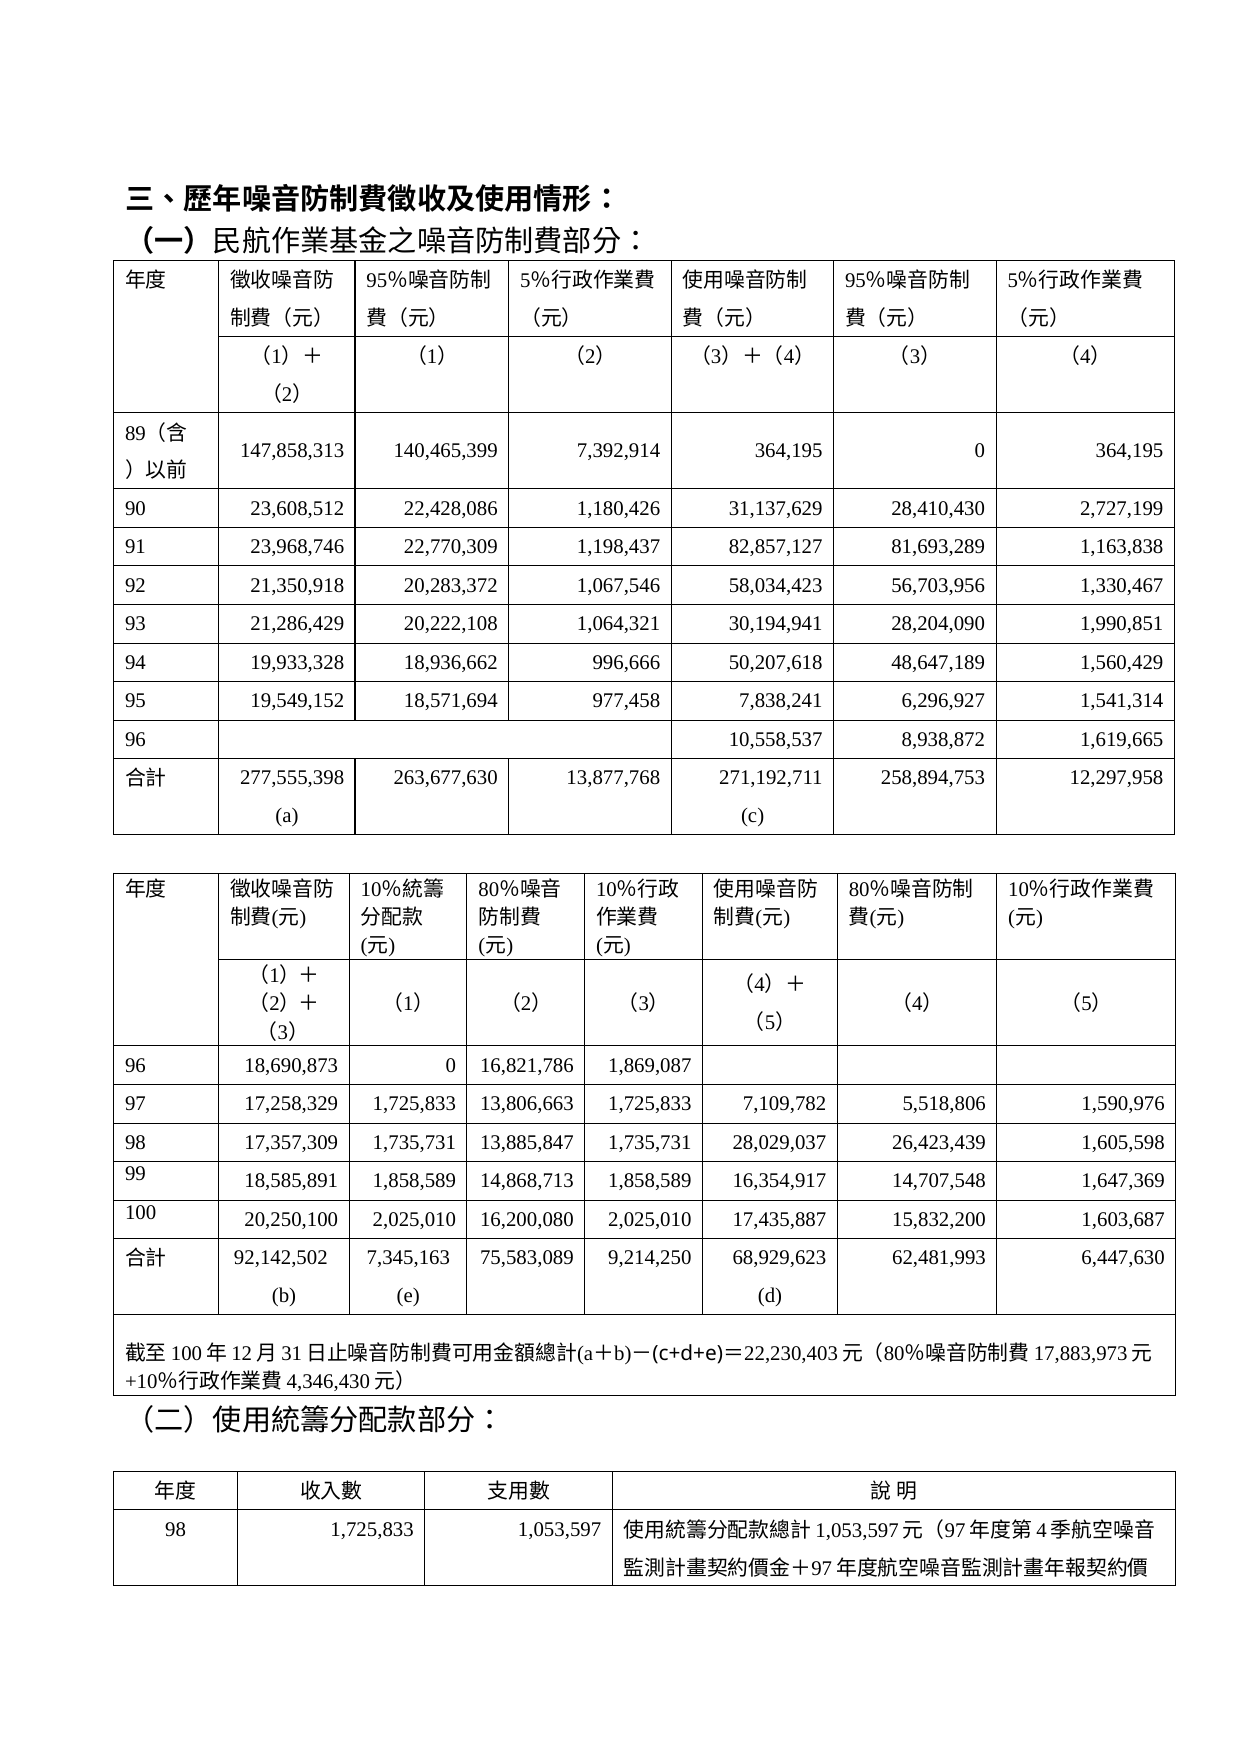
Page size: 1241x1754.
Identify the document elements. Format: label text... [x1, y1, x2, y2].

table_cell 10,558,537 [672, 721, 833, 758]
table_cell 5,518,806 [838, 1085, 996, 1122]
table_cell 16,354,917 [703, 1162, 837, 1199]
table_cell 23,968,746 [219, 528, 354, 565]
table_cell 6,447,630 [997, 1239, 1175, 1314]
table_cell 140,465,399 [356, 413, 508, 488]
text 三、歷年噪音防制費徵收及使用情形： [125, 178, 1122, 218]
table_cell 58,034,423 [672, 566, 833, 604]
table_cell 364,195 [997, 413, 1174, 488]
table_cell 1,541,314 [997, 682, 1174, 719]
table_cell 7,109,782 [703, 1085, 837, 1122]
table_cell 2,727,199 [997, 489, 1174, 527]
table_cell 1,603,687 [997, 1201, 1175, 1238]
table_cell 13,877,768 [509, 759, 671, 834]
table_cell 56,703,956 [834, 566, 996, 604]
table_cell 258,894,753 [834, 759, 996, 834]
table_cell 89（含）以前 [114, 413, 218, 488]
table_cell 28,204,090 [834, 605, 996, 642]
table_cell 92,142,502 (b) [219, 1239, 349, 1314]
table_cell 100 [114, 1201, 218, 1238]
table_header 年度 [114, 1472, 237, 1509]
table_header 徵收噪音防制費(元) [219, 874, 349, 959]
table_cell 263,677,630 [356, 759, 508, 834]
table_cell 75,583,089 [467, 1239, 584, 1314]
table_cell 31,137,629 [672, 489, 833, 527]
table_cell [838, 1046, 996, 1084]
table_cell （3） [834, 337, 996, 412]
table_cell 94 [114, 644, 218, 681]
table_cell 1,725,833 [238, 1510, 424, 1585]
table_cell 1,590,976 [997, 1085, 1175, 1122]
table_cell [997, 1046, 1175, 1084]
table_cell （1）＋（2） [219, 337, 354, 412]
table_header 年度 [114, 874, 218, 1045]
table_cell （3） [585, 960, 702, 1045]
table_cell 95 [114, 682, 218, 719]
table_cell 7,838,241 [672, 682, 833, 719]
table_cell 9,214,250 [585, 1239, 702, 1314]
table_cell 1,053,597 [425, 1510, 612, 1585]
table_cell 92 [114, 566, 218, 604]
table_cell （2） [467, 960, 584, 1045]
table_cell 1,725,833 [585, 1085, 702, 1122]
table_header 95％噪音防制費（元） [356, 261, 508, 336]
table_cell [703, 1046, 837, 1084]
table_cell 23,608,512 [219, 489, 354, 527]
table_cell 50,207,618 [672, 644, 833, 681]
table_header 10％行政作業費(元) [997, 874, 1175, 959]
table_cell 28,029,037 [703, 1124, 837, 1161]
table_cell 17,357,309 [219, 1124, 349, 1161]
table_cell 7,392,914 [509, 413, 671, 488]
table_cell 277,555,398 (a) [219, 759, 354, 834]
table_cell 13,806,663 [467, 1085, 584, 1122]
table_cell 28,410,430 [834, 489, 996, 527]
table_cell 16,821,786 [467, 1046, 584, 1084]
table_cell 18,585,891 [219, 1162, 349, 1199]
table_header 說 明 [613, 1472, 1175, 1509]
table_cell 1,990,851 [997, 605, 1174, 642]
table_cell 18,571,694 [356, 682, 508, 719]
table_cell （4） [997, 337, 1174, 412]
table_header 使用噪音防制費(元) [703, 874, 837, 959]
table_cell 96 [114, 1046, 218, 1084]
table_header 80％噪音防制費(元) [838, 874, 996, 959]
table_cell （2） [509, 337, 671, 412]
table_cell 62,481,993 [838, 1239, 996, 1314]
table_cell 8,938,872 [834, 721, 996, 758]
table_cell （1） [356, 337, 508, 412]
table_cell 0 [350, 1046, 466, 1084]
table_cell （1）＋（2）＋（3） [219, 960, 349, 1045]
table_cell 1,330,467 [997, 566, 1174, 604]
table_cell 99 [114, 1162, 218, 1199]
table_cell 7,345,163 (e) [350, 1239, 466, 1314]
table_cell 13,885,847 [467, 1124, 584, 1161]
table_cell （4）＋（5） [703, 960, 837, 1045]
table_cell 14,868,713 [467, 1162, 584, 1199]
table_cell 1,858,589 [350, 1162, 466, 1199]
table_cell 30,194,941 [672, 605, 833, 642]
table_header 收入數 [238, 1472, 424, 1509]
table_cell 0 [834, 413, 996, 488]
table_cell 使用統籌分配款總計1,053,597元（97年度第4季航空噪音監測計畫契約價金＋97年度航空噪音監測計畫年報契約價 [613, 1510, 1175, 1585]
table_header 使用噪音防制費（元） [672, 261, 833, 336]
table_cell 合計 [114, 759, 218, 834]
table_cell 82,857,127 [672, 528, 833, 565]
table_cell （4） [838, 960, 996, 1045]
table_cell 截至100年12月31日止噪音防制費可用金額總計(a＋b)－(c+d+e)＝22,230,403元（80％噪音防制費17,883,973元+10％行政作業費4,346,430元） [114, 1315, 1175, 1395]
table_cell 合計 [114, 1239, 218, 1314]
table_cell 20,222,108 [356, 605, 508, 642]
table_cell 21,350,918 [219, 566, 354, 604]
table_cell 21,286,429 [219, 605, 354, 642]
table_cell 1,605,598 [997, 1124, 1175, 1161]
table_cell 1,869,087 [585, 1046, 702, 1084]
table_cell 1,725,833 [350, 1085, 466, 1122]
table_cell 1,067,546 [509, 566, 671, 604]
table_cell 22,428,086 [356, 489, 508, 527]
table_cell 996,666 [509, 644, 671, 681]
table_cell 98 [114, 1124, 218, 1161]
table_cell 1,735,731 [350, 1124, 466, 1161]
table_cell 91 [114, 528, 218, 565]
table_cell 12,297,958 [997, 759, 1174, 834]
table_cell 26,423,439 [838, 1124, 996, 1161]
table_cell 68,929,623 (d) [703, 1239, 837, 1314]
table_cell 93 [114, 605, 218, 642]
table_cell 18,936,662 [356, 644, 508, 681]
table_cell 16,200,080 [467, 1201, 584, 1238]
table_cell 1,560,429 [997, 644, 1174, 681]
table_cell 1,735,731 [585, 1124, 702, 1161]
table_header 80％噪音防制費(元) [467, 874, 584, 959]
table_cell 17,435,887 [703, 1201, 837, 1238]
table_cell 19,549,152 [219, 682, 354, 719]
table_cell 1,619,665 [997, 721, 1174, 758]
table_cell 14,707,548 [838, 1162, 996, 1199]
table_cell 1,198,437 [509, 528, 671, 565]
table_cell （3）＋（4） [672, 337, 833, 412]
table_cell 20,283,372 [356, 566, 508, 604]
table_cell [219, 721, 671, 758]
table_cell 22,770,309 [356, 528, 508, 565]
table_cell 48,647,189 [834, 644, 996, 681]
table_header 年度 [114, 261, 218, 412]
table_cell 2,025,010 [350, 1201, 466, 1238]
table_cell 271,192,711 (c) [672, 759, 833, 834]
table_cell 1,064,321 [509, 605, 671, 642]
table_cell 1,180,426 [509, 489, 671, 527]
table_cell 6,296,927 [834, 682, 996, 719]
table_cell 98 [114, 1510, 237, 1585]
table_cell 1,858,589 [585, 1162, 702, 1199]
table_cell 20,250,100 [219, 1201, 349, 1238]
table_cell 1,163,838 [997, 528, 1174, 565]
table_cell 1,647,369 [997, 1162, 1175, 1199]
table_cell （1） [350, 960, 466, 1045]
table_cell 96 [114, 721, 218, 758]
table_cell 17,258,329 [219, 1085, 349, 1122]
text （二）使用統籌分配款部分： [125, 1396, 1122, 1438]
table_header 95％噪音防制費（元） [834, 261, 996, 336]
table_cell 364,195 [672, 413, 833, 488]
table_cell 90 [114, 489, 218, 527]
table_header 10％行政作業費(元) [585, 874, 702, 959]
table_cell 81,693,289 [834, 528, 996, 565]
table_header 5％行政作業費（元） [997, 261, 1174, 336]
table_cell 147,858,313 [219, 413, 354, 488]
table_cell 18,690,873 [219, 1046, 349, 1084]
text （一）民航作業基金之噪音防制費部分： [125, 218, 1122, 260]
table_cell 15,832,200 [838, 1201, 996, 1238]
table_cell 977,458 [509, 682, 671, 719]
table_header 支用數 [425, 1472, 612, 1509]
table_header 徵收噪音防制費（元） [219, 261, 354, 336]
table_cell 97 [114, 1085, 218, 1122]
table_header 5％行政作業費（元） [509, 261, 671, 336]
table_cell （5） [997, 960, 1175, 1045]
table_cell 2,025,010 [585, 1201, 702, 1238]
table_cell 19,933,328 [219, 644, 354, 681]
table_header 10％統籌分配款(元) [350, 874, 466, 959]
